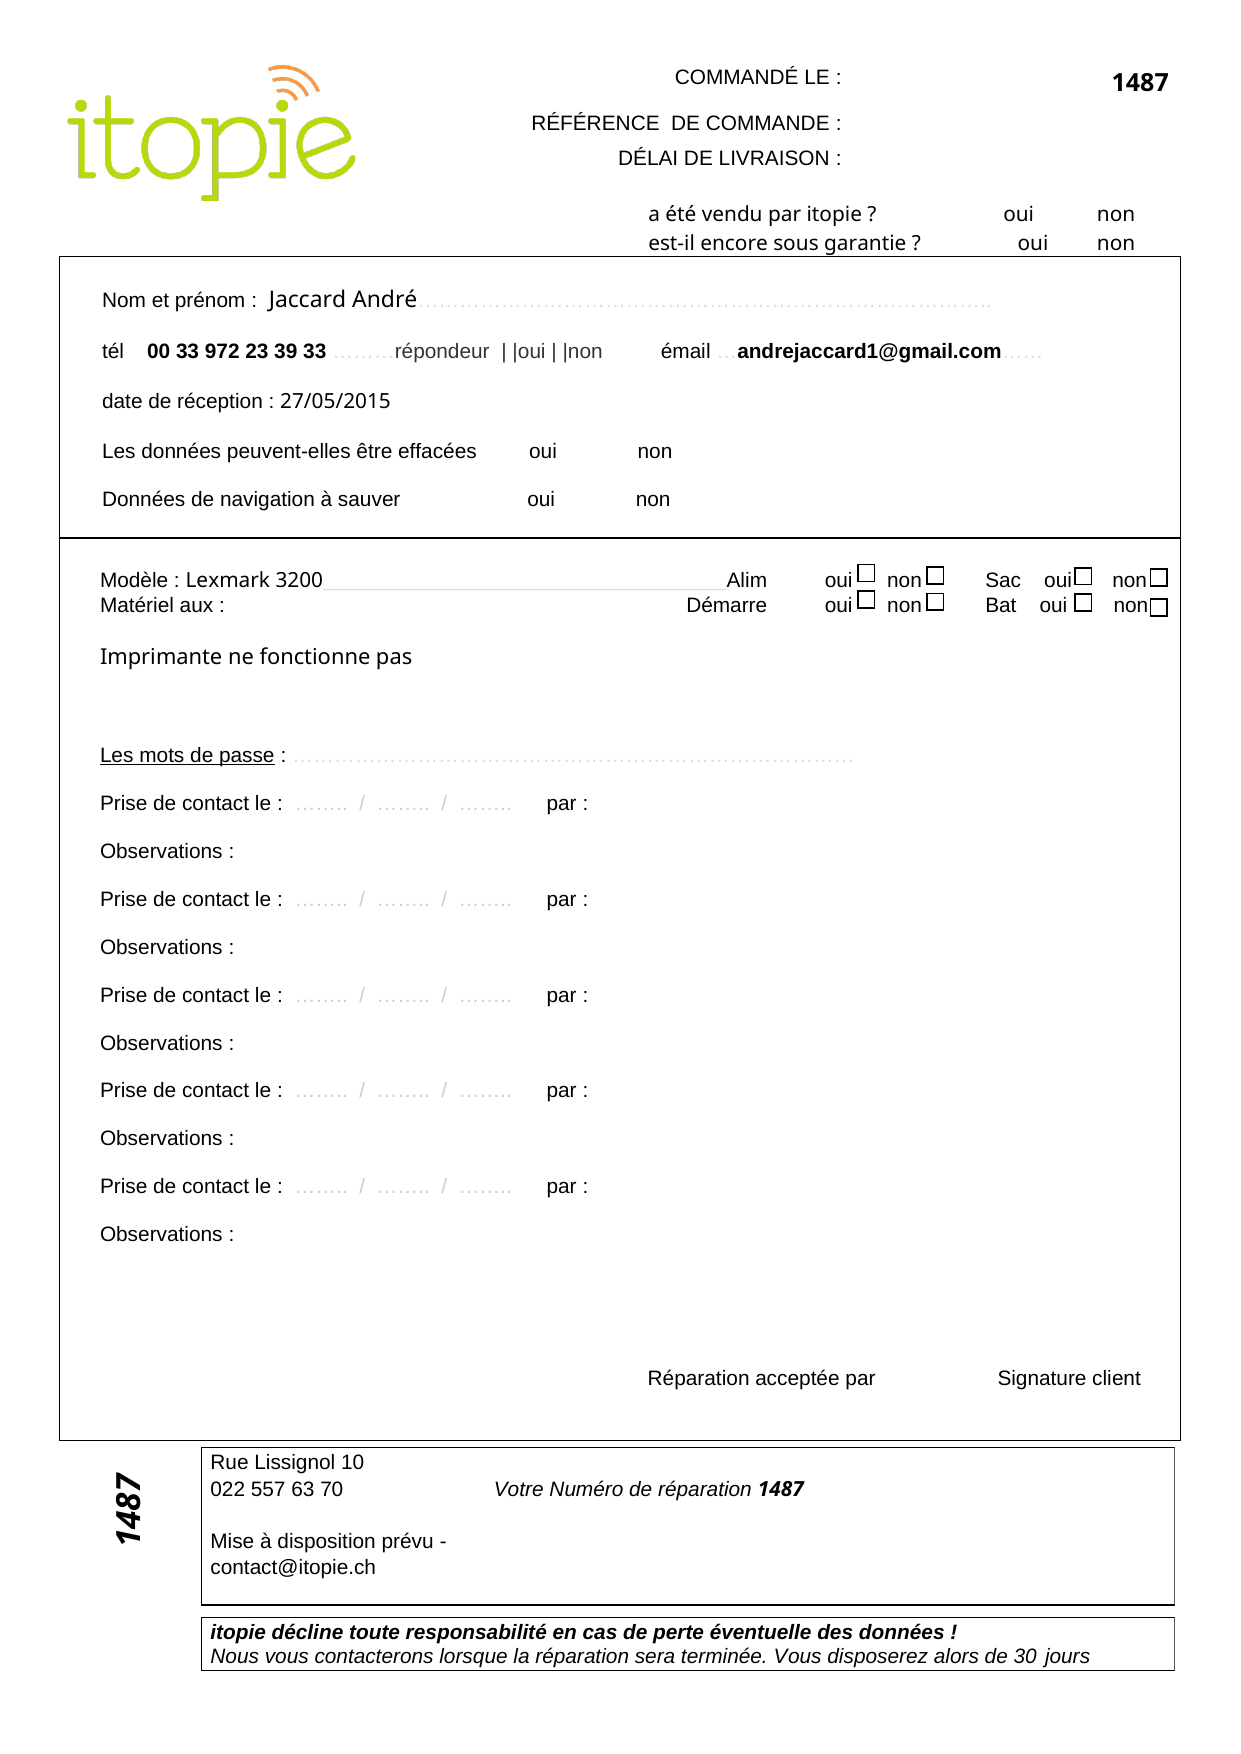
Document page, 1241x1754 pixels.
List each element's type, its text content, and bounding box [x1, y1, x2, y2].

text Les mots de passe : ……………………………………………………………………… [60, 740, 1180, 767]
text Observations : [60, 1123, 1180, 1150]
text Prise de contact le : …….. / …….. / …….. par : [60, 979, 1180, 1006]
text Observations : [60, 931, 1180, 958]
text Imprimante ne fonctionne pas [60, 638, 1180, 671]
text tél 00 33 972 23 39 33 ………répondeur | |oui | |non émail …andrejaccard1@gmail.com…… [60, 335, 1180, 362]
text Nom et prénom : Jaccard André……………………………………………………………………….. [60, 280, 1180, 314]
text Réparation acceptée par Signature client [60, 1363, 1180, 1390]
text Observations : [60, 836, 1180, 863]
table_cell itopie décline toute responsabilité en cas de perte éventuelle des données ! Nous vous contacterons lorsque la réparation sera terminée. Vous disposerez alors de 30 jours [195, 1611, 1180, 1677]
table_header COMMANDÉ LE : [490, 59, 847, 104]
table_cell [847, 105, 1180, 140]
text Prise de contact le : …….. / …….. / …….. par : [60, 1171, 1180, 1198]
text Modèle : Lexmark 3200 Alim oui non Sac oui non [948, 562, 1180, 590]
table_cell DÉLAI DE LIVRAISON : [490, 140, 847, 175]
text date de réception : 27/05/2015 [60, 383, 1180, 415]
table_cell [847, 140, 1180, 175]
table_header 1487 [59, 1441, 195, 1677]
text Matériel aux : Démarre oui non Bat oui non [60, 590, 1180, 617]
text Observations : [60, 1027, 1180, 1054]
text est-il encore sous garantie ? oui non [59, 228, 1181, 256]
picture [67, 65, 356, 201]
text a été vendu par itopie ? oui non [59, 199, 1181, 228]
table_header 1487 [847, 59, 1180, 104]
text Données de navigation à sauver oui non [60, 484, 1180, 511]
table_header Rue Lissignol 10 022 557 63 70 Votre Numéro de réparation 1487 Mise à disposition prévu - contact@itopie.ch [195, 1441, 1180, 1611]
text Prise de contact le : …….. / …….. / …….. par : [60, 788, 1180, 815]
text Modèle : Lexmark 3200 Alim oui non Sac oui non [60, 562, 856, 590]
text Prise de contact le : …….. / …….. / …….. par : [60, 1075, 1180, 1102]
text Modèle : Lexmark 3200 Alim oui non Sac oui non [879, 562, 925, 590]
table_cell RÉFÉRENCE DE COMMANDE : [490, 105, 847, 140]
text Prise de contact le : …….. / …….. / …….. par : [60, 883, 1180, 911]
text Observations : [60, 1219, 1180, 1246]
text Les données peuvent-elles être effacées oui non [60, 436, 1180, 463]
